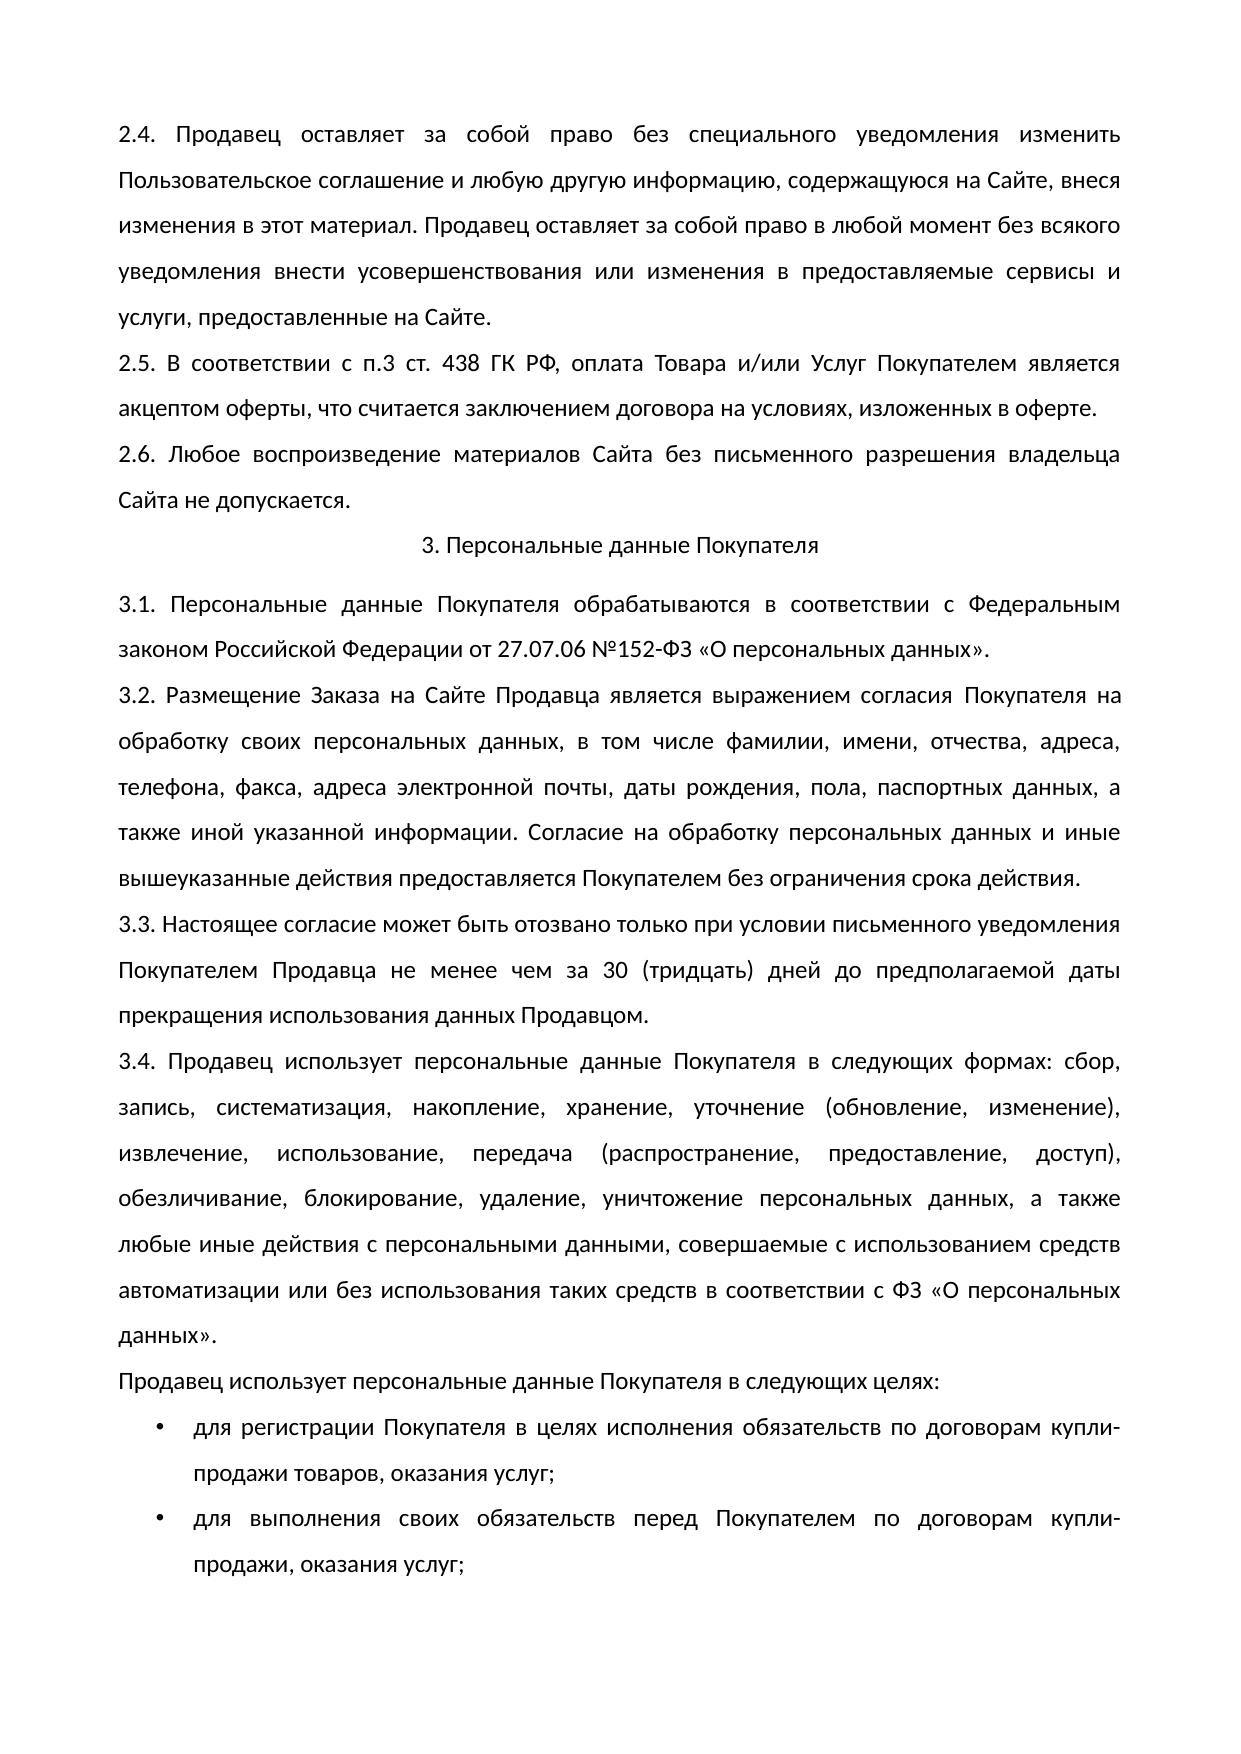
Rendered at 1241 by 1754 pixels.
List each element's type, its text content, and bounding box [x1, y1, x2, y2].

text 2.4. Продавец оставляет за собой право без специального уведомления изменить Пользовательское соглашение и любую другую информацию, содержащуюся на Сайте, внеся изменения в этот материал. Продавец оставляет за собой право в любой момент без всякого уведомления внести усовершенствования или изменения в предоставляемые сервисы и услуги, предоставленные на Сайте. [118, 118, 1122, 332]
list для выполнения своих обязательств перед Покупателем по договорам купли-продажи, оказания услуг; [156, 1502, 1122, 1579]
text 2.6. Любое воспроизведение материалов Сайта без письменного разрешения владельца Сайта не допускается. [118, 438, 1122, 514]
text 2.5. В соответствии с п.3 ст. 438 ГК РФ, оплата Товара и/или Услуг Покупателем является акцептом оферты, что считается заключением договора на условиях, изложенных в оферте. [118, 347, 1122, 423]
text 3.1. Персональные данные Покупателя обрабатываются в соответствии с Федеральным законом Российской Федерации от 27.07.06 №152-ФЗ «О персональных данных». [118, 588, 1122, 664]
text 3.4. Продавец использует персональные данные Покупателя в следующих формах: сбор, запись, систематизация, накопление, хранение, уточнение (обновление, изменение), извлечение, использование, передача (распространение, предоставление, доступ), обезличивание, блокирование, удаление, уничтожение персональных данных, а также любые иные действия с персональными данными, совершаемые с использованием средств автоматизации или без использования таких средств в соответствии с ФЗ «О персональных данных». [118, 1045, 1122, 1350]
text Продавец использует персональные данные Покупателя в следующих целях: [118, 1365, 1122, 1396]
text 3.2. Размещение Заказа на Сайте Продавца является выражением согласия Покупателя на обработку своих персональных данных, в том числе фамилии, имени, отчества, адреса, телефона, факса, адреса электронной почты, даты рождения, пола, паспортных данных, а также иной указанной информации. Согласие на обработку персональных данных и иные вышеуказанные действия предоставляется Покупателем без ограничения срока действия. [118, 679, 1122, 893]
list для регистрации Покупателя в целях исполнения обязательств по договорам купли-продажи товаров, оказания услуг; [156, 1411, 1122, 1487]
text 3. Персональные данные Покупателя [118, 530, 1122, 560]
text 3.3. Настоящее согласие может быть отозвано только при условии письменного уведомления Покупателем Продавца не менее чем за 30 (тридцать) дней до предполагаемой даты прекращения использования данных Продавцом. [118, 908, 1122, 1030]
